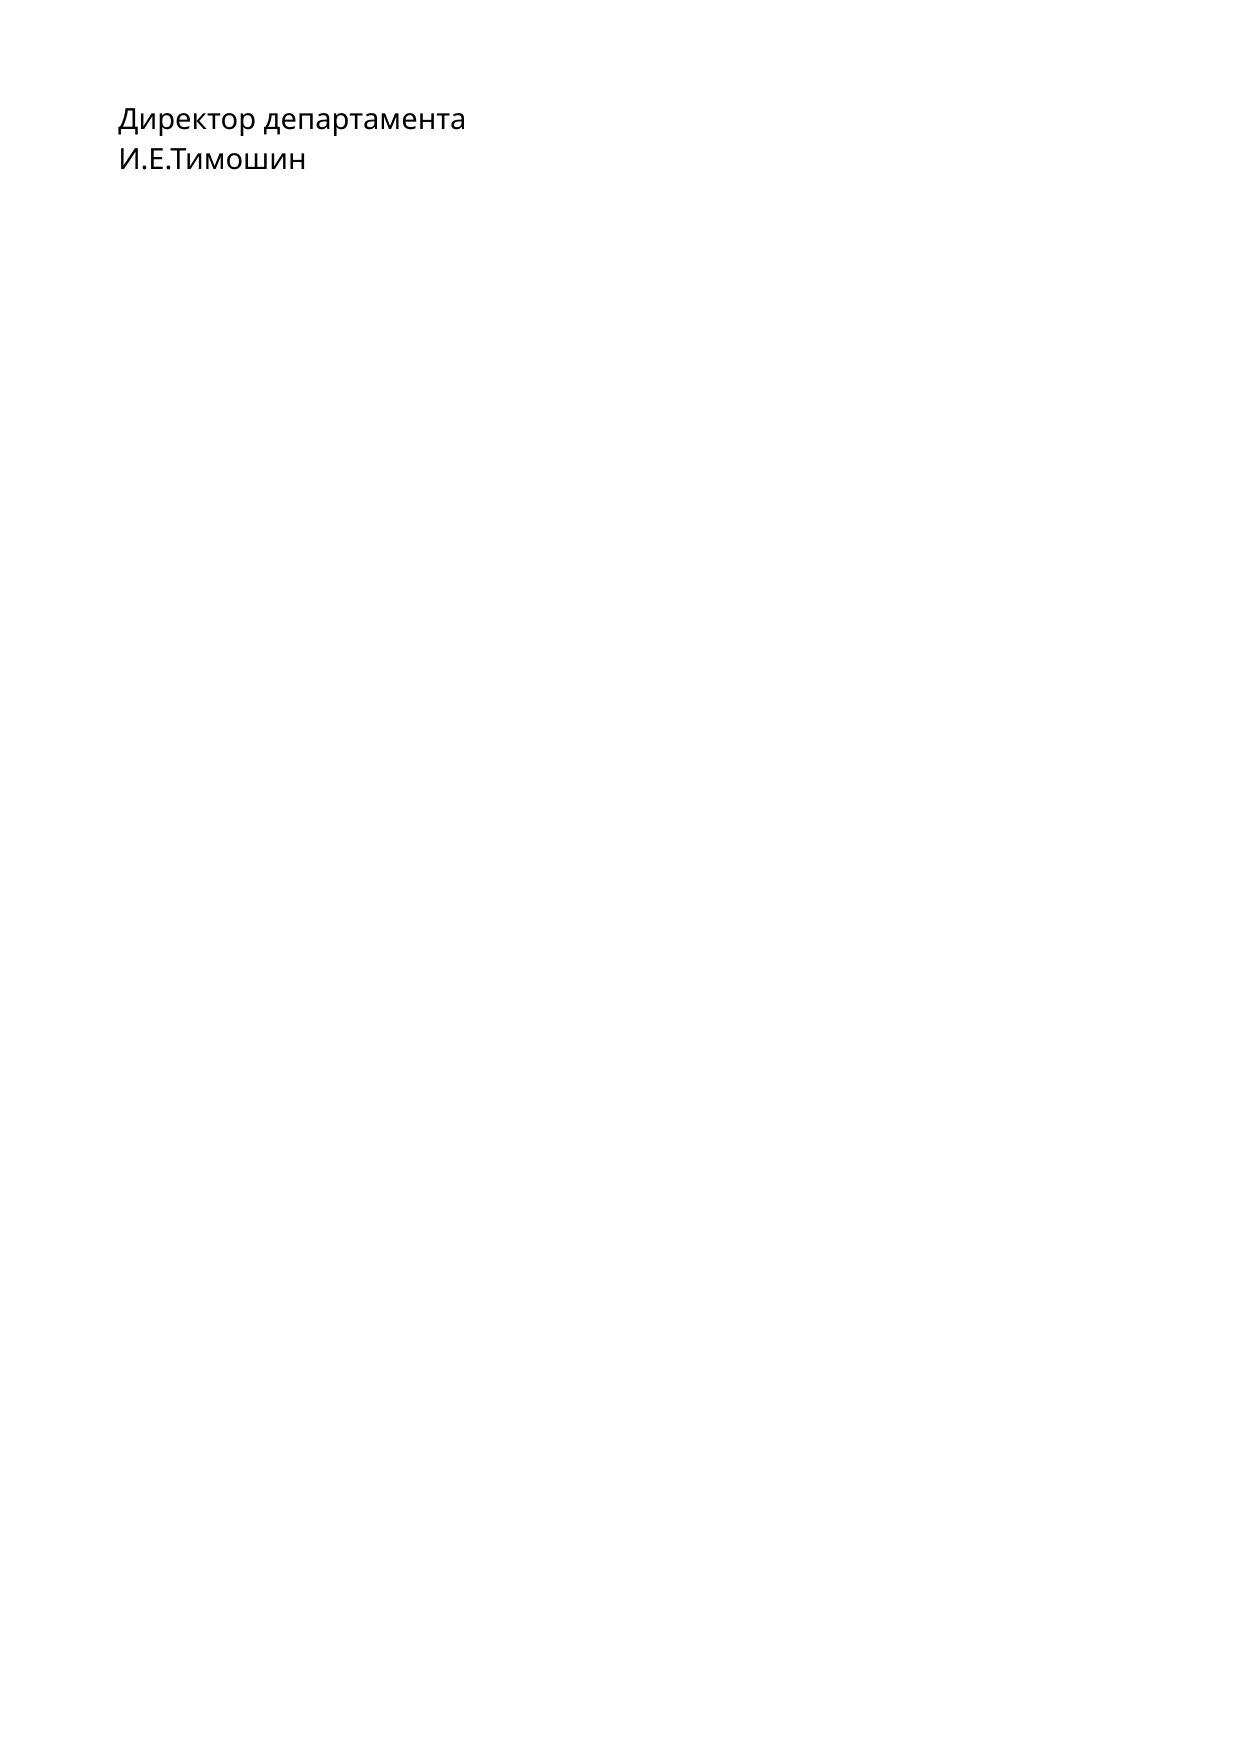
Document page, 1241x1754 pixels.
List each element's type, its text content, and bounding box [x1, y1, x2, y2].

text Директор департамента И.Е.Тимошин [118, 99, 1122, 178]
